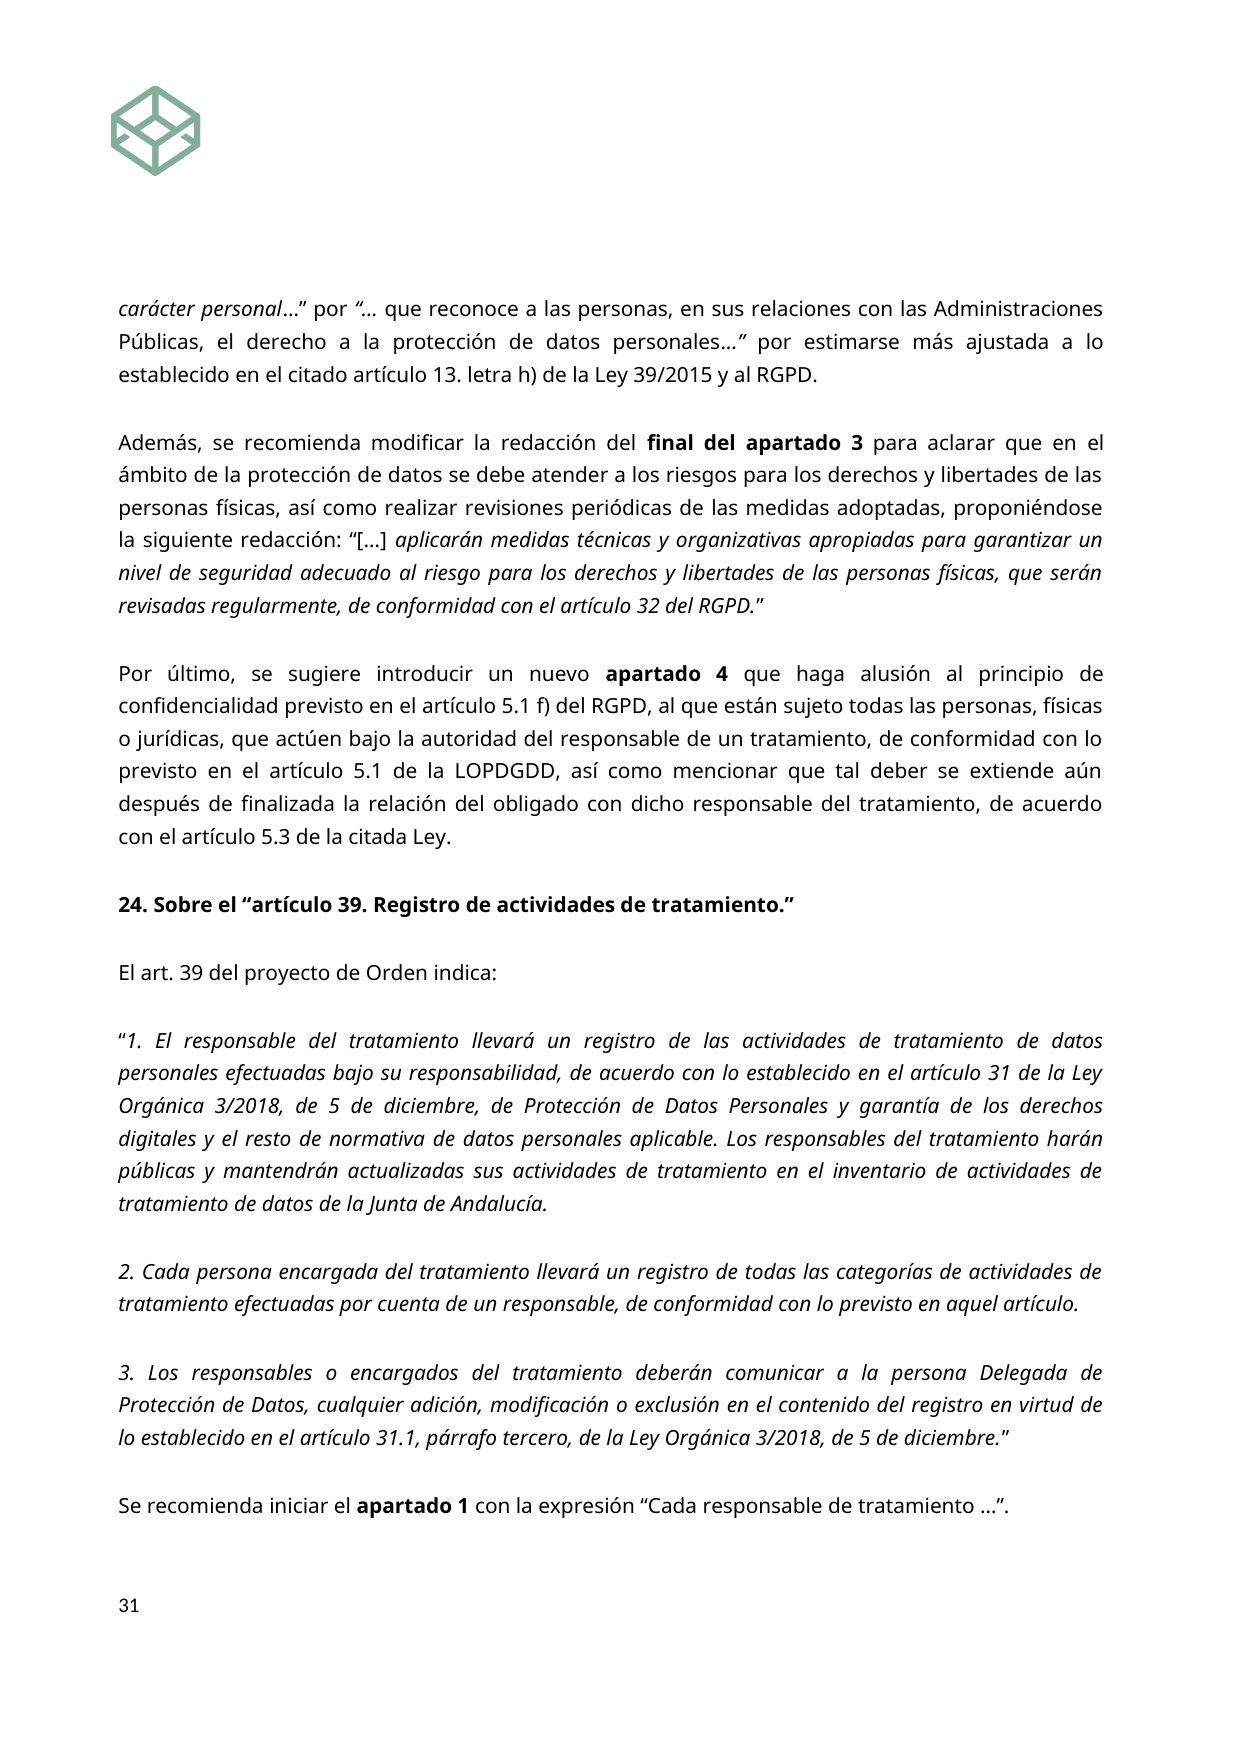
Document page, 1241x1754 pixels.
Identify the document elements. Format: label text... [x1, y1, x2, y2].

text 2. Cada persona encargada del tratamiento llevará un registro de todas las categorías de actividades de tratamiento efectuadas por cuenta de un responsable, de conformidad con lo previsto en aquel artículo. [118, 1257, 1104, 1318]
picture [111, 86, 201, 176]
text “1. El responsable del tratamiento llevará un registro de las actividades de tratamiento de datos personales efectuadas bajo su responsabilidad, de acuerdo con lo establecido en el artículo 31 de la Ley Orgánica 3/2018, de 5 de diciembre, de Protección de Datos Personales y garantía de los derechos digitales y el resto de normativa de datos personales aplicable. Los responsables del tratamiento harán públicas y mantendrán actualizadas sus actividades de tratamiento en el inventario de actividades de tratamiento de datos de la Junta de Andalucía. [118, 1026, 1104, 1217]
text Se recomienda iniciar el apartado 1 con la expresión “Cada responsable de tratamiento …”. [118, 1491, 1104, 1519]
text 3. Los responsables o encargados del tratamiento deberán comunicar a la persona Delegada de Protección de Datos, cualquier adición, modificación o exclusión en el contenido del registro en virtud de lo establecido en el artículo 31.1, párrafo tercero, de la Ley Orgánica 3/2018, de 5 de diciembre.” [118, 1358, 1104, 1451]
text carácter personal...” por “… que reconoce a las personas, en sus relaciones con las Administraciones Públicas, el derecho a la protección de datos personales...” por estimarse más ajustada a lo establecido en el citado artículo 13. letra h) de la Ley 39/2015 y al RGPD. [118, 294, 1104, 388]
text Por último, se sugiere introducir un nuevo apartado 4 que haga alusión al principio de confidencialidad previsto en el artículo 5.1 f) del RGPD, al que están sujeto todas las personas, físicas o jurídicas, que actúen bajo la autoridad del responsable de un tratamiento, de conformidad con lo previsto en el artículo 5.1 de la LOPDGDD, así como mencionar que tal deber se extiende aún después de finalizada la relación del obligado con dicho responsable del tratamiento, de acuerdo con el artículo 5.3 de la citada Ley. [118, 659, 1104, 850]
text 24. Sobre el “artículo 39. Registro de actividades de tratamiento.” [118, 890, 1104, 918]
text El art. 39 del proyecto de Orden indica: [118, 958, 1104, 986]
text Además, se recomienda modificar la redacción del final del apartado 3 para aclarar que en el ámbito de la protección de datos se debe atender a los riesgos para los derechos y libertades de las personas físicas, así como realizar revisiones periódicas de las medidas adoptadas, proponiéndose la siguiente redacción: “[…] aplicarán medidas técnicas y organizativas apropiadas para garantizar un nivel de seguridad adecuado al riesgo para los derechos y libertades de las personas físicas, que serán revisadas regularmente, de conformidad con el artículo 32 del RGPD.” [118, 428, 1104, 619]
